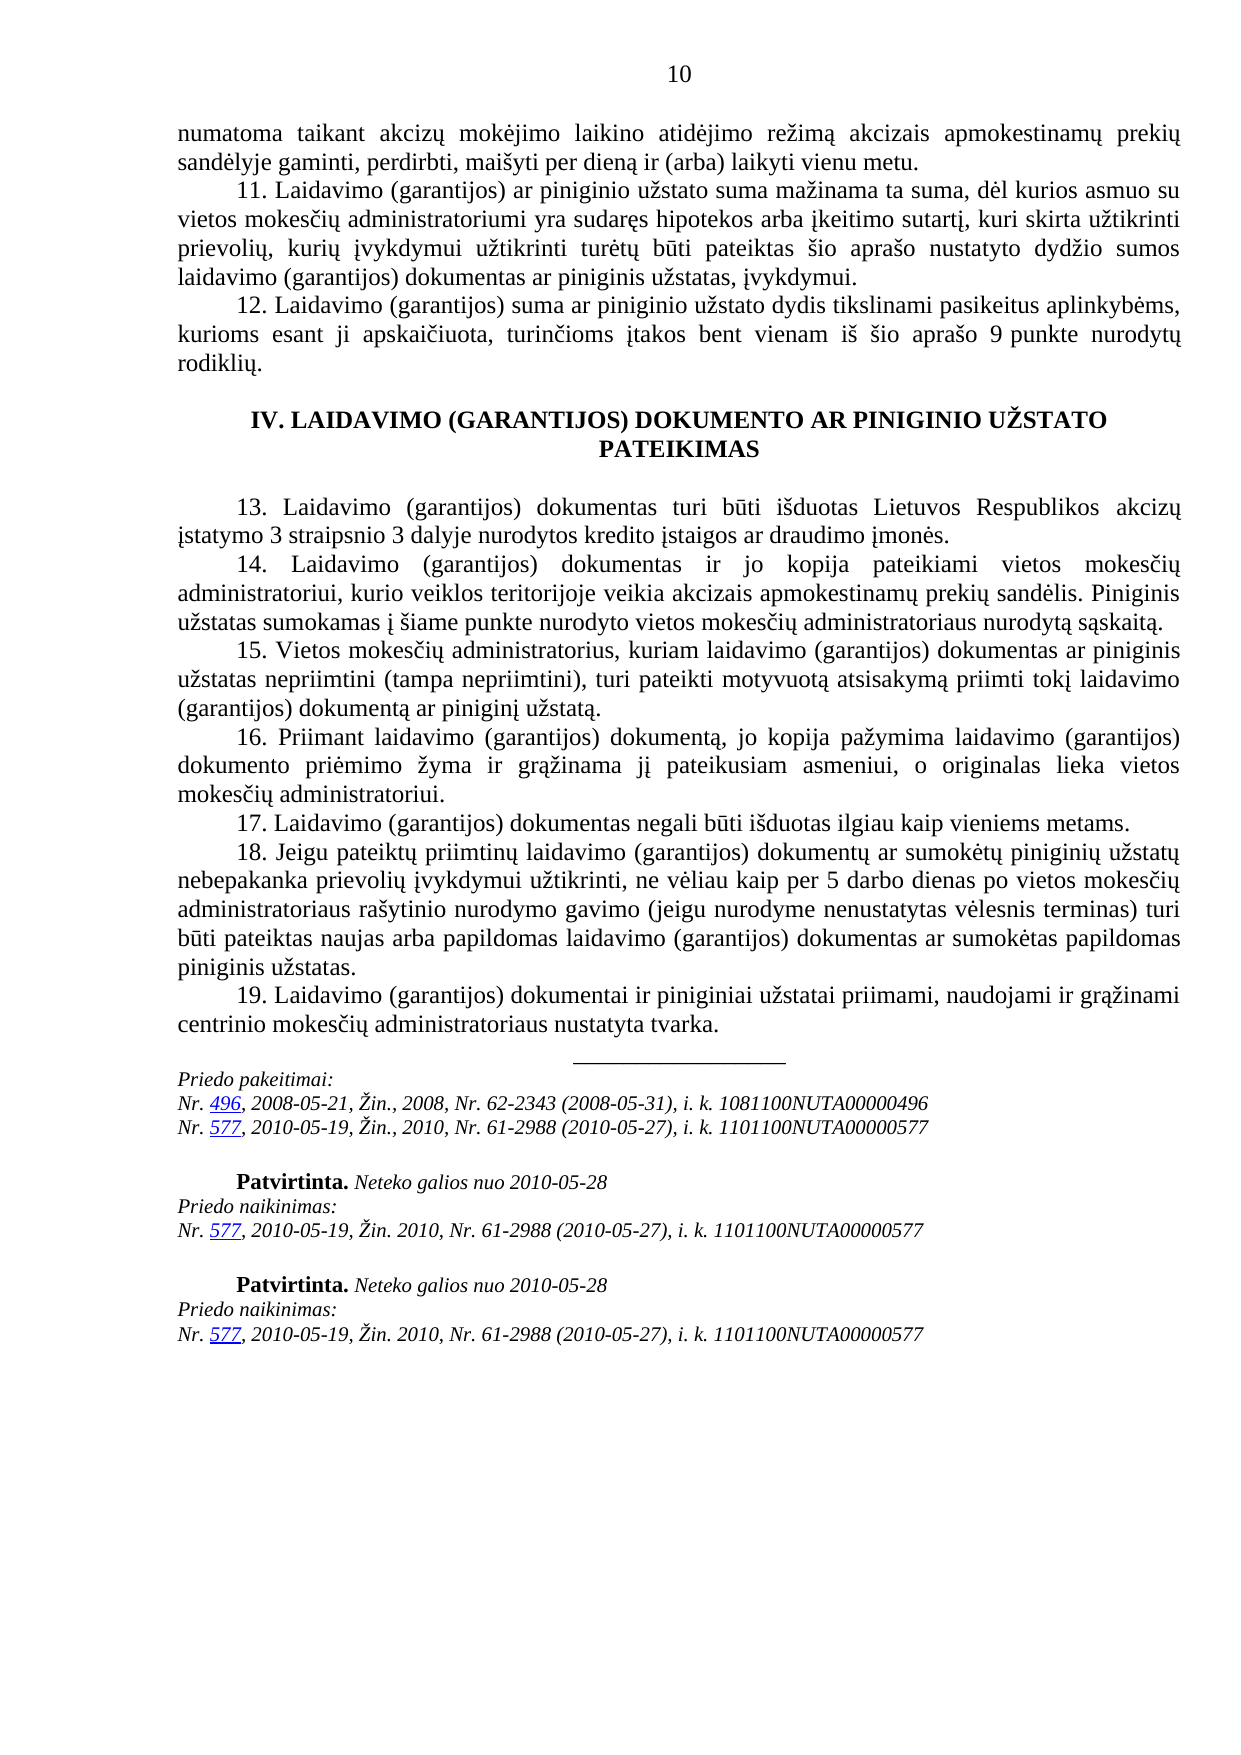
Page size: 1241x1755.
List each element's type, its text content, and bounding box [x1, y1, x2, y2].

text Priedo pakeitimai: [177, 1067, 1181, 1091]
text Nr. 577, 2010-05-19, Žin. 2010, Nr. 61-2988 (2010-05-27), i. k. 1101100NUTA00000577 [177, 1321, 1181, 1346]
text 16. Priimant laidavimo (garantijos) dokumentą, jo kopija pažymima laidavimo (garantijos) dokumento priėmimo žyma ir grąžinama jį pateikusiam asmeniui, o originalas lieka vietos mokesčių administratoriui. [177, 722, 1181, 808]
text Nr. 577, 2010-05-19, Žin. 2010, Nr. 61-2988 (2010-05-27), i. k. 1101100NUTA00000577 [177, 1218, 1181, 1242]
text 14. Laidavimo (garantijos) dokumentas ir jo kopija pateikiami vietos mokesčių administratoriui, kurio veiklos teritorijoje veikia akcizais apmokestinamų prekių sandėlis. Piniginis užstatas sumokamas į šiame punkte nurodyto vietos mokesčių administratoriaus nurodytą sąskaitą. [177, 549, 1181, 636]
text 17. Laidavimo (garantijos) dokumentas negali būti išduotas ilgiau kaip vieniems metams. [177, 808, 1181, 837]
text Nr. 577, 2010-05-19, Žin., 2010, Nr. 61-2988 (2010-05-27), i. k. 1101100NUTA00000577 [177, 1115, 1181, 1139]
text Priedo naikinimas: [177, 1297, 1181, 1321]
text Patvirtinta. Neteko galios nuo 2010-05-28 [177, 1271, 1181, 1297]
text IV. LAIDAVIMO (GARANTIJOS) DOKUMENTO AR PINIGINIO UŽSTATO PATEIKIMAS [177, 406, 1181, 463]
text 15. Vietos mokesčių administratorius, kuriam laidavimo (garantijos) dokumentas ar piniginis užstatas nepriimtini (tampa nepriimtini), turi pateikti motyvuotą atsisakymą priimti tokį laidavimo (garantijos) dokumentą ar piniginį užstatą. [177, 636, 1181, 722]
text Nr. 496, 2008-05-21, Žin., 2008, Nr. 62-2343 (2008-05-31), i. k. 1081100NUTA00000496 [177, 1091, 1181, 1115]
text Priedo naikinimas: [177, 1194, 1181, 1218]
text _________________ [177, 1038, 1181, 1067]
text 13. Laidavimo (garantijos) dokumentas turi būti išduotas Lietuvos Respublikos akcizų įstatymo 3 straipsnio 3 dalyje nurodytos kredito įstaigos ar draudimo įmonės. [177, 492, 1181, 549]
text 11. Laidavimo (garantijos) ar piniginio užstato suma mažinama ta suma, dėl kurios asmuo su vietos mokesčių administratoriumi yra sudaręs hipotekos arba įkeitimo sutartį, kuri skirta užtikrinti prievolių, kurių įvykdymui užtikrinti turėtų būti pateiktas šio aprašo nustatyto dydžio sumos laidavimo (garantijos) dokumentas ar piniginis užstatas, įvykdymui. [177, 176, 1181, 291]
text Patvirtinta. Neteko galios nuo 2010-05-28 [177, 1168, 1181, 1194]
text numatoma taikant akcizų mokėjimo laikino atidėjimo režimą akcizais apmokestinamų prekių sandėlyje gaminti, perdirbti, maišyti per dieną ir (arba) laikyti vienu metu. [177, 118, 1181, 176]
text 19. Laidavimo (garantijos) dokumentai ir piniginiai užstatai priimami, naudojami ir grąžinami centrinio mokesčių administratoriaus nustatyta tvarka. [177, 981, 1181, 1038]
text 12. Laidavimo (garantijos) suma ar piniginio užstato dydis tikslinami pasikeitus aplinkybėms, kurioms esant ji apskaičiuota, turinčioms įtakos bent vienam iš šio aprašo 9 punkte nurodytų rodiklių. [177, 291, 1181, 377]
text 18. Jeigu pateiktų priimtinų laidavimo (garantijos) dokumentų ar sumokėtų piniginių užstatų nebepakanka prievolių įvykdymui užtikrinti, ne vėliau kaip per 5 darbo dienas po vietos mokesčių administratoriaus rašytinio nurodymo gavimo (jeigu nurodyme nenustatytas vėlesnis terminas) turi būti pateiktas naujas arba papildomas laidavimo (garantijos) dokumentas ar sumokėtas papildomas piniginis užstatas. [177, 837, 1181, 981]
